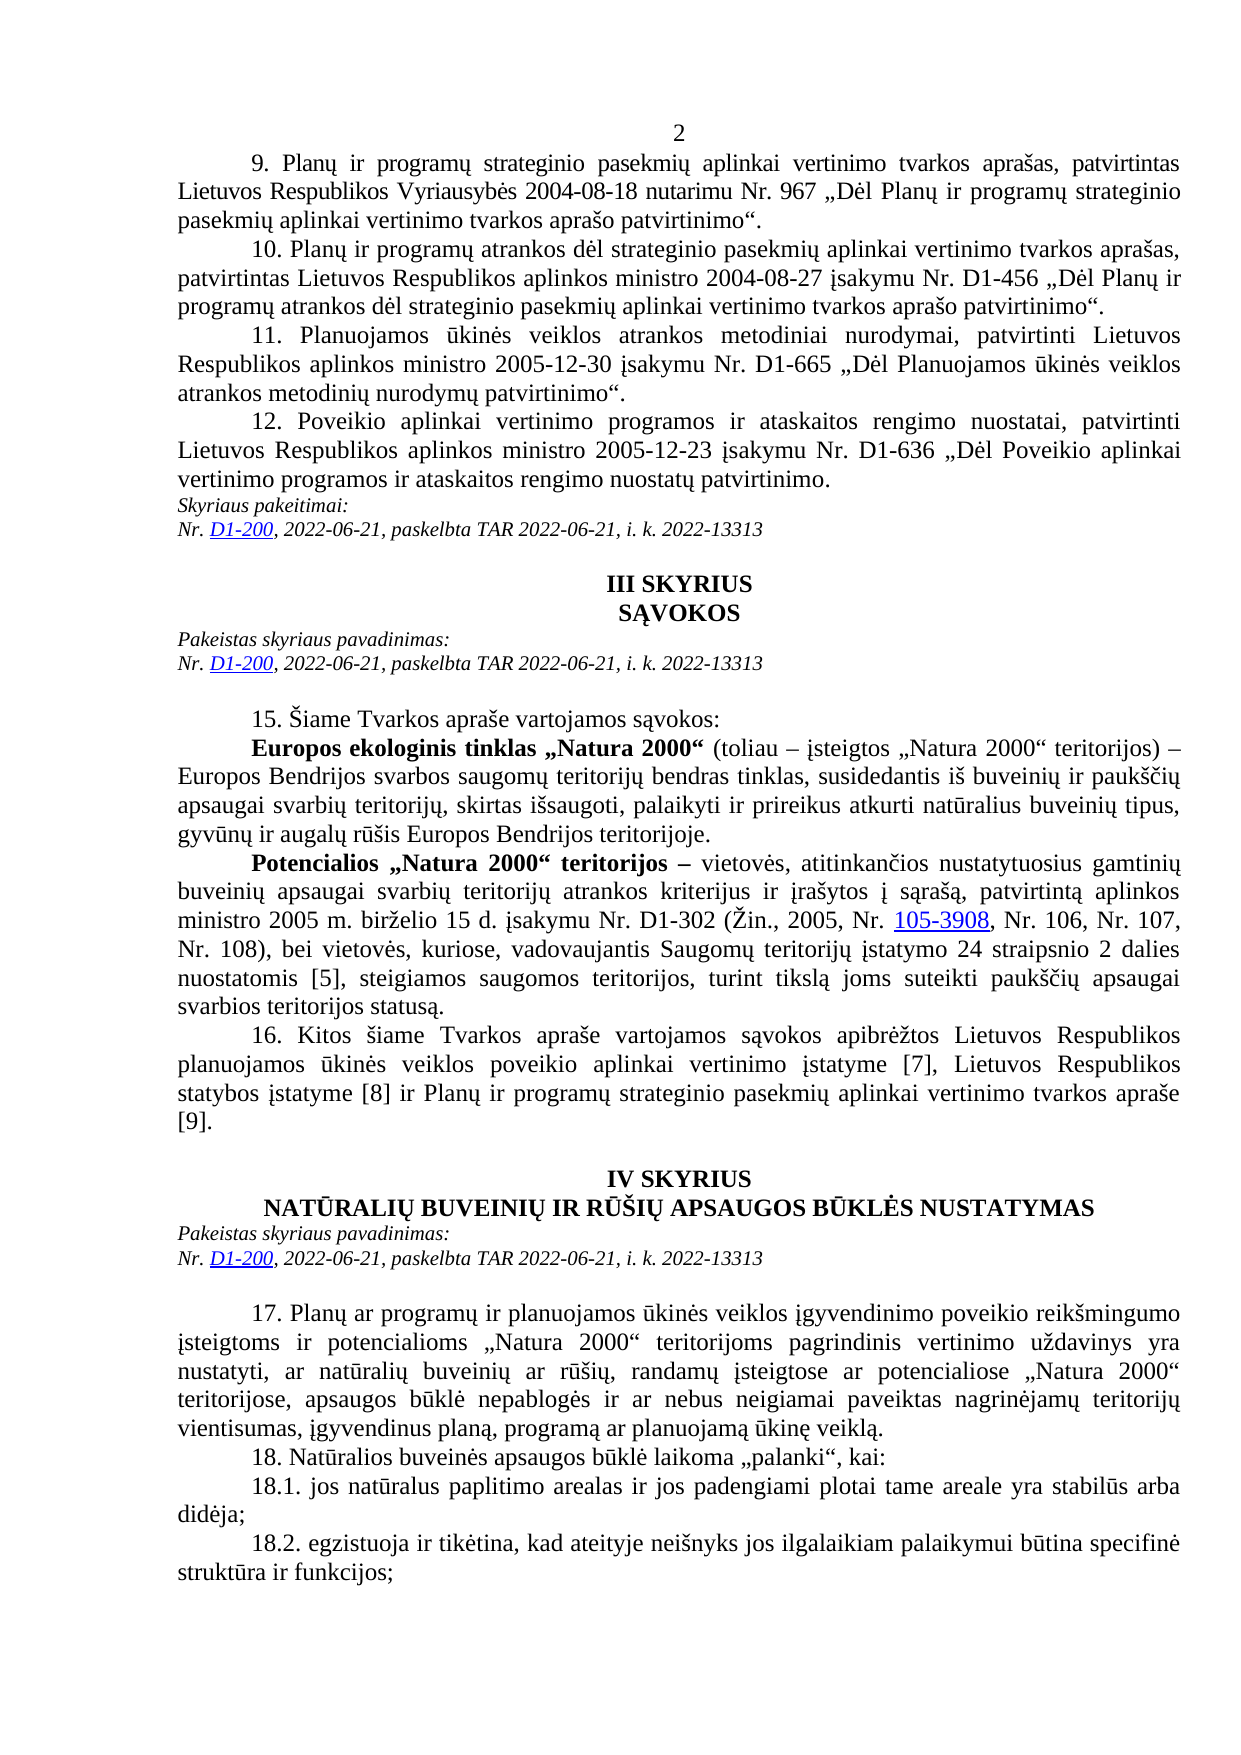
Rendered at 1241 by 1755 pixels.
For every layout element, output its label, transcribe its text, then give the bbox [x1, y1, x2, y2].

text 15. Šiame Tvarkos apraše vartojamos sąvokos: [177, 704, 1181, 733]
text Pakeistas skyriaus pavadinimas: [177, 1221, 1181, 1245]
text IV SKYRIUS [177, 1164, 1181, 1193]
text III SKYRIUS [177, 569, 1181, 598]
text 11. Planuojamos ūkinės veiklos atrankos metodiniai nurodymai, patvirtinti Lietuvos Respublikos aplinkos ministro 2005-12-30 įsakymu Nr. D1-665 „Dėl Planuojamos ūkinės veiklos atrankos metodinių nurodymų patvirtinimo“. [177, 320, 1181, 406]
text Nr. D1-200, 2022-06-21, paskelbta TAR 2022-06-21, i. k. 2022-13313 [177, 517, 1181, 541]
text Skyriaus pakeitimai: [177, 493, 1181, 517]
text Europos ekologinis tinklas „Natura 2000“ (toliau – įsteigtos „Natura 2000“ teritorijos) – Europos Bendrijos svarbos saugomų teritorijų bendras tinklas, susidedantis iš buveinių ir paukščių apsaugai svarbių teritorijų, skirtas išsaugoti, palaikyti ir prireikus atkurti natūralius buveinių tipus, gyvūnų ir augalų rūšis Europos Bendrijos teritorijoje. [177, 733, 1181, 848]
text 16. Kitos šiame Tvarkos apraše vartojamos sąvokos apibrėžtos Lietuvos Respublikos planuojamos ūkinės veiklos poveikio aplinkai vertinimo įstatyme [7], Lietuvos Respublikos statybos įstatyme [8] ir Planų ir programų strateginio pasekmių aplinkai vertinimo tvarkos apraše [9]. [177, 1020, 1181, 1135]
text Pakeistas skyriaus pavadinimas: [177, 627, 1181, 651]
text NATŪRALIŲ BUVEINIŲ IR RŪŠIŲ APSAUGOS BŪKLĖS NUSTATYMAS [177, 1193, 1181, 1221]
text 18.1. jos natūralus paplitimo arealas ir jos padengiami plotai tame areale yra stabilūs arba didėja; [177, 1471, 1181, 1528]
text 18.2. egzistuoja ir tikėtina, kad ateityje neišnyks jos ilgalaikiam palaikymui būtina specifinė struktūra ir funkcijos; [177, 1528, 1181, 1586]
text 12. Poveikio aplinkai vertinimo programos ir ataskaitos rengimo nuostatai, patvirtinti Lietuvos Respublikos aplinkos ministro 2005-12-23 įsakymu Nr. D1-636 „Dėl Poveikio aplinkai vertinimo programos ir ataskaitos rengimo nuostatų patvirtinimo. [177, 406, 1181, 493]
text Nr. D1-200, 2022-06-21, paskelbta TAR 2022-06-21, i. k. 2022-13313 [177, 1245, 1181, 1269]
text 17. Planų ar programų ir planuojamos ūkinės veiklos įgyvendinimo poveikio reikšmingumo įsteigtoms ir potencialioms „Natura 2000“ teritorijoms pagrindinis vertinimo uždavinys yra nustatyti, ar natūralių buveinių ar rūšių, randamų įsteigtose ar potencialiose „Natura 2000“ teritorijose, apsaugos būklė nepablogės ir ar nebus neigiamai paveiktas nagrinėjamų teritorijų vientisumas, įgyvendinus planą, programą ar planuojamą ūkinę veiklą. [177, 1298, 1181, 1442]
text 10. Planų ir programų atrankos dėl strateginio pasekmių aplinkai vertinimo tvarkos aprašas, patvirtintas Lietuvos Respublikos aplinkos ministro 2004-08-27 įsakymu Nr. D1-456 „Dėl Planų ir programų atrankos dėl strateginio pasekmių aplinkai vertinimo tvarkos aprašo patvirtinimo“. [177, 234, 1181, 320]
text Potencialios „Natura 2000“ teritorijos – vietovės, atitinkančios nustatytuosius gamtinių buveinių apsaugai svarbių teritorijų atrankos kriterijus ir įrašytos į sąrašą, patvirtintą aplinkos ministro 2005 m. birželio 15 d. įsakymu Nr. D1-302 (Žin., 2005, Nr. 105-3908, Nr. 106, Nr. 107, Nr. 108), bei vietovės, kuriose, vadovaujantis Saugomų teritorijų įstatymo 24 straipsnio 2 dalies nuostatomis [5], steigiamos saugomos teritorijos, turint tikslą joms suteikti paukščių apsaugai svarbios teritorijos statusą. [177, 848, 1181, 1020]
text Nr. D1-200, 2022-06-21, paskelbta TAR 2022-06-21, i. k. 2022-13313 [177, 651, 1181, 675]
text SĄVOKOS [177, 598, 1181, 627]
text 18. Natūralios buveinės apsaugos būklė laikoma „palanki“, kai: [177, 1442, 1181, 1471]
text 9. Planų ir programų strateginio pasekmių aplinkai vertinimo tvarkos aprašas, patvirtintas Lietuvos Respublikos Vyriausybės 2004-08-18 nutarimu Nr. 967 „Dėl Planų ir programų strateginio pasekmių aplinkai vertinimo tvarkos aprašo patvirtinimo“. [177, 148, 1181, 234]
